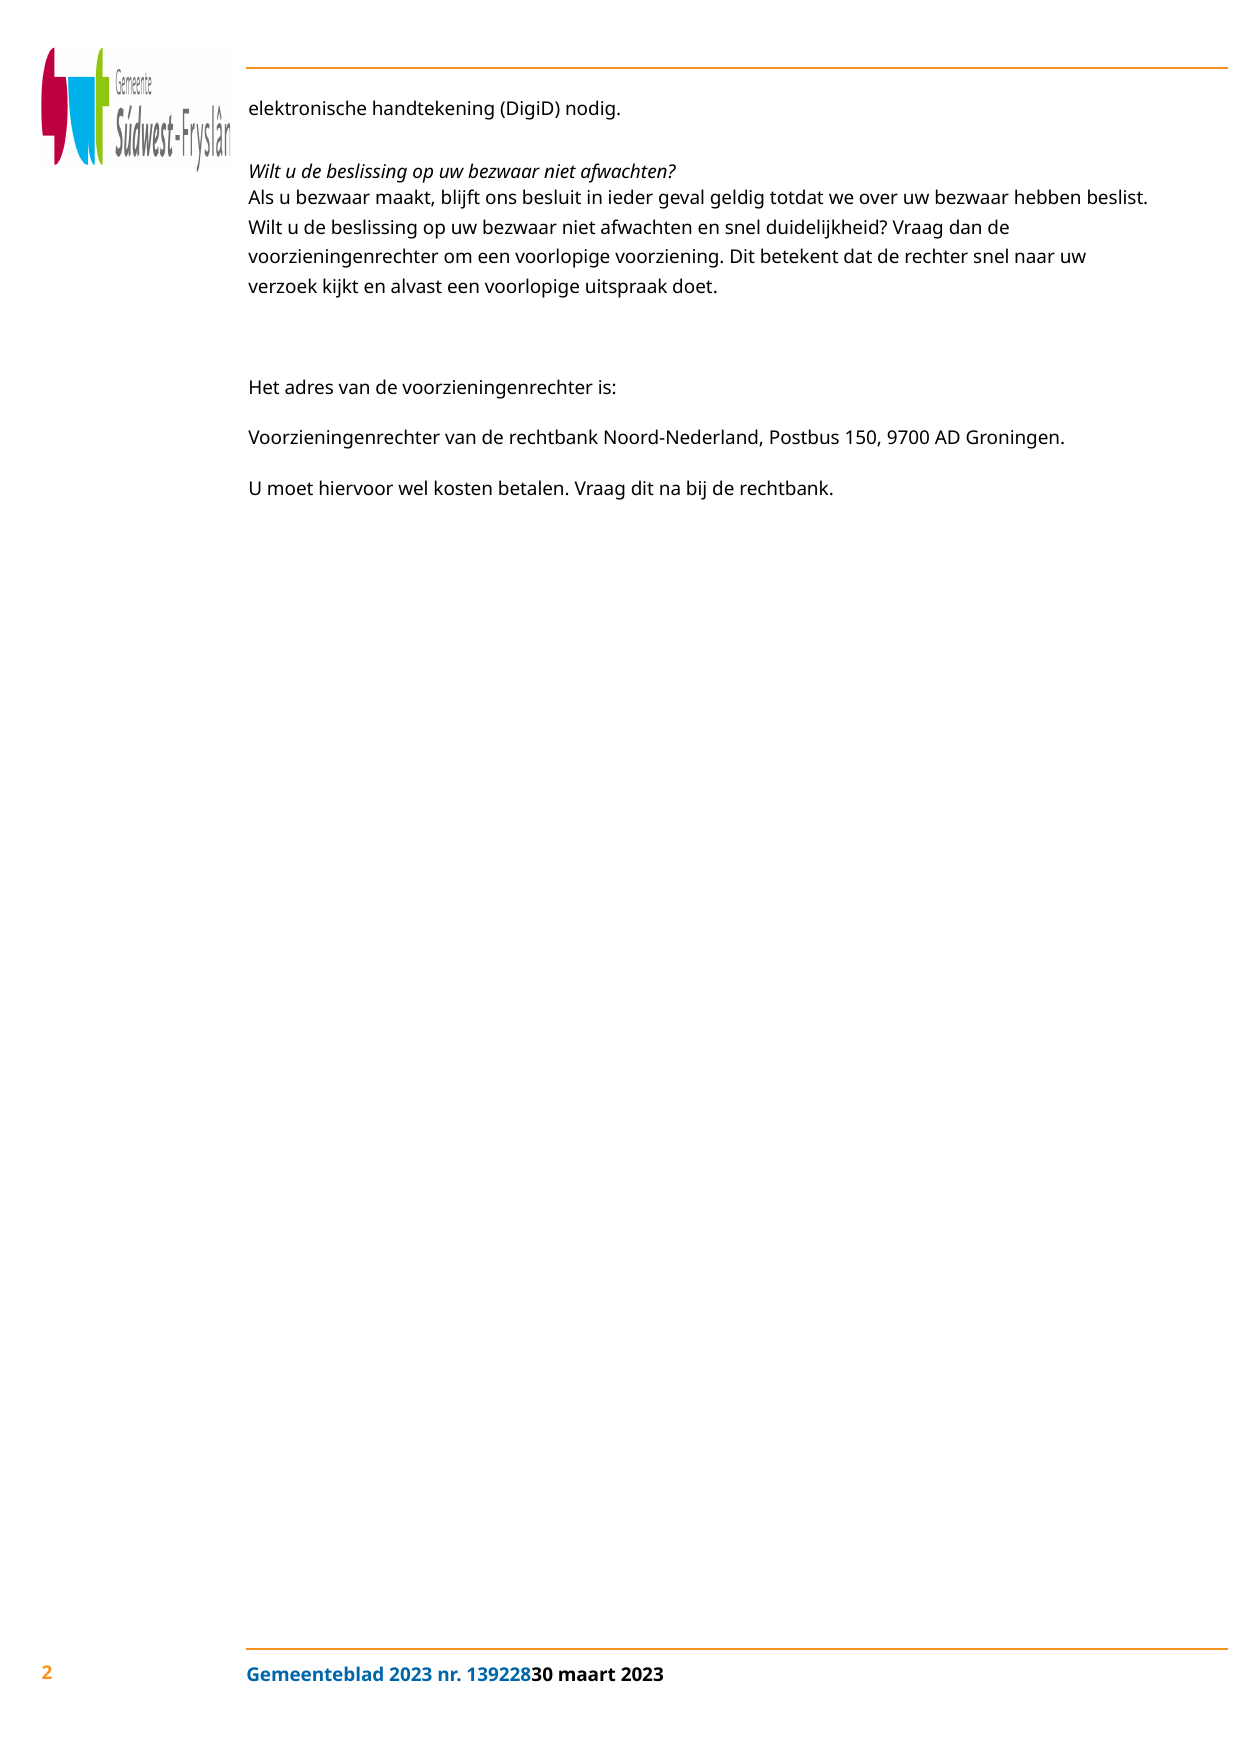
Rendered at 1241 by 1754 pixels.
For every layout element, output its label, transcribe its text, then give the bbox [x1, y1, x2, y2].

text Voorzieningenrechter van de rechtbank Noord-Nederland, Postbus 150, 9700 AD Groningen. [248, 424, 1152, 450]
picture [41, 47, 231, 172]
text Als u bezwaar maakt, blijft ons besluit in ieder geval geldig totdat we over uw bezwaar hebben beslist. Wilt u de beslissing op uw bezwaar niet afwachten en snel duidelijkheid? Vraag dan de voorzieningenrechter om een voorlopige voorziening. Dit betekent dat de rechter snel naar uw verzoek kijkt en alvast een voorlopige uitspraak doet. [248, 184, 1152, 299]
text Wilt u de beslissing op uw bezwaar niet afwachten? [248, 159, 1152, 184]
text elektronische handtekening (DigiD) nodig. [248, 95, 1152, 121]
text U moet hiervoor wel kosten betalen. Vraag dit na bij de rechtbank. [248, 475, 1152, 501]
text Het adres van de voorzieningenrechter is: [248, 374, 1152, 400]
